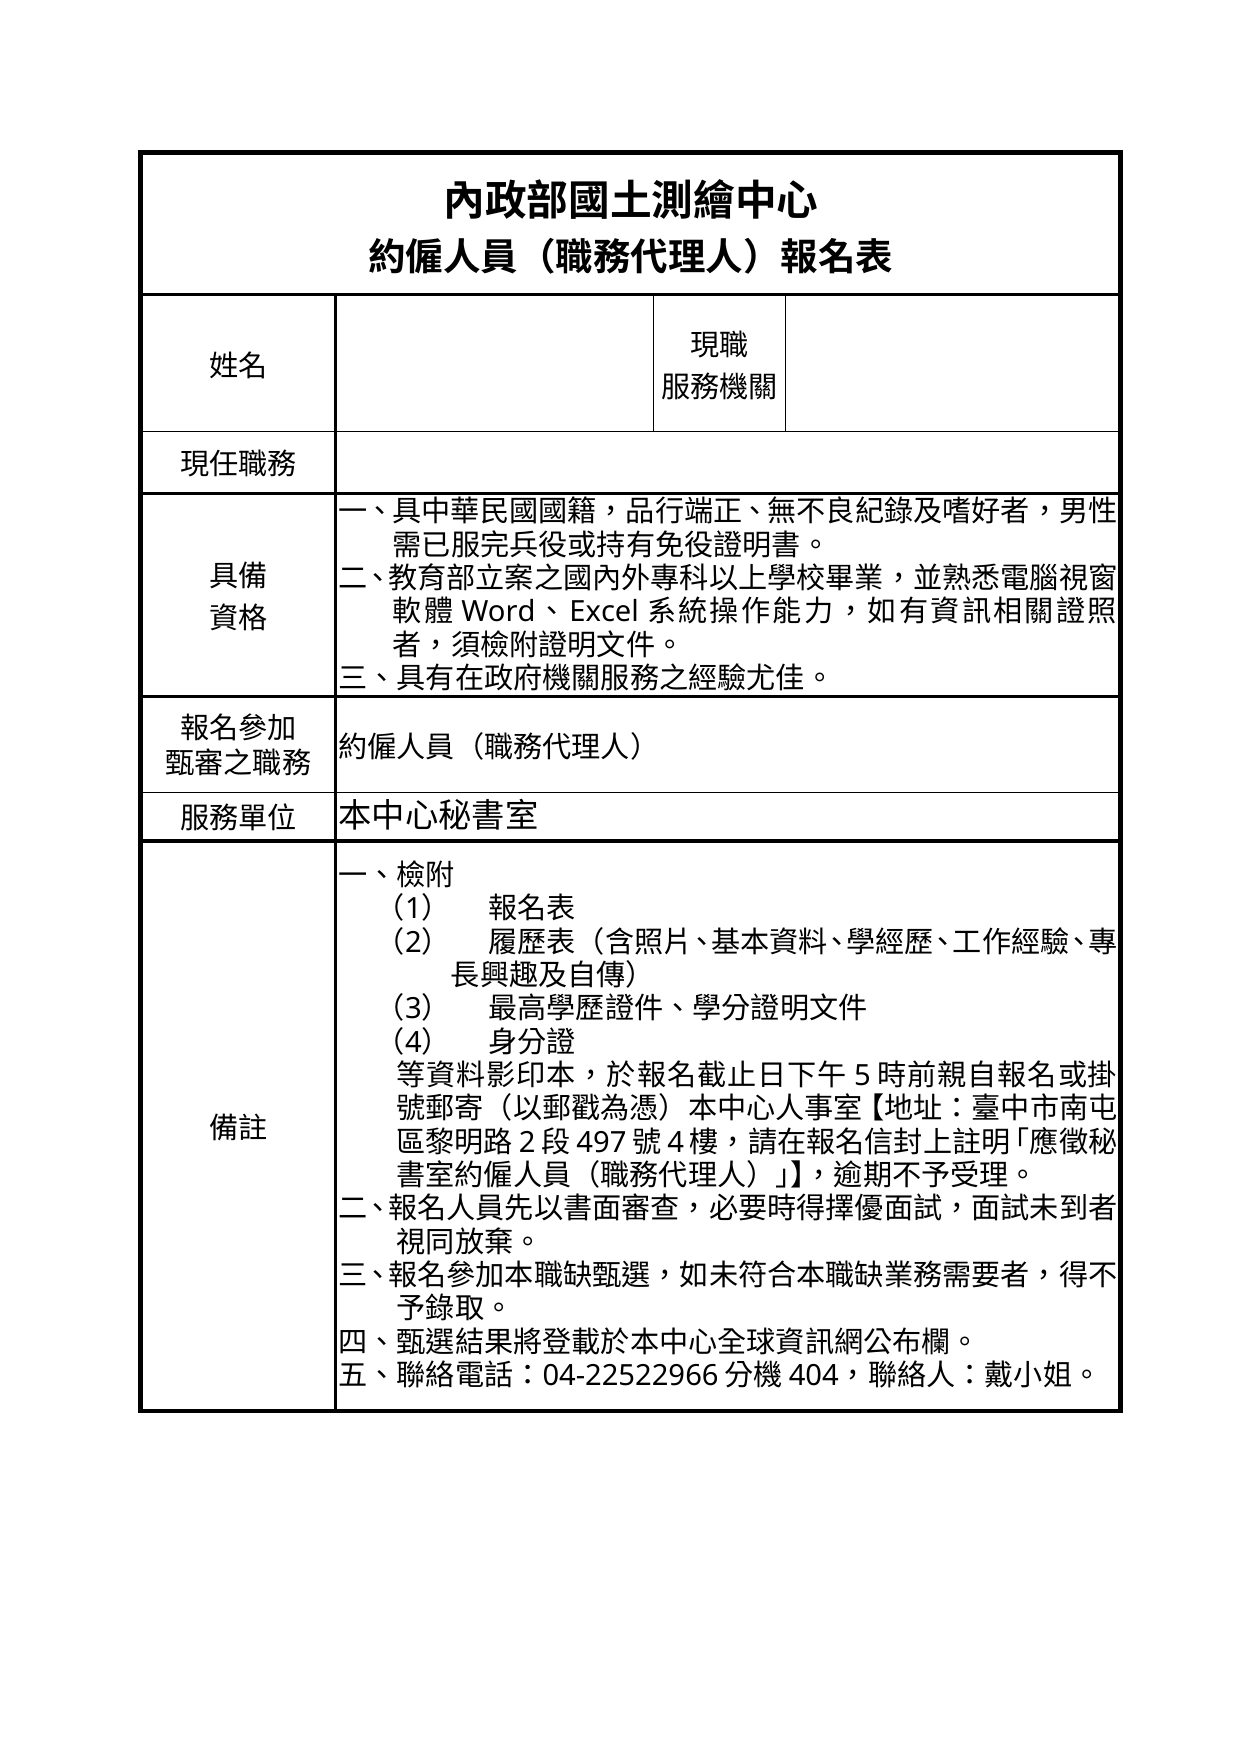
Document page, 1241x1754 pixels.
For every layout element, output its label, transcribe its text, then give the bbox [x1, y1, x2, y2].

table_cell 現職 服務機關 [654, 296, 785, 431]
table_cell 現任職務 [143, 432, 334, 492]
table_cell 報名參加 甄審之職務 [143, 698, 334, 792]
table_cell [337, 296, 653, 431]
table_cell 一、檢附 報名表 履歷表（含照片、基本資料、學經歷、工作經驗、專長興趣及自傳） 最高學歷證件、學分證明文件 身分證 等資料影印本，於報名截止日下午5時前親自報名或掛號郵寄（以郵戳為憑）本中心人事室【地址：臺中市南屯區黎明路2段497號4樓，請在報名信封上註明「應徵秘書室約僱人員（職務代理人）」】，逾期不予受理。 二、報名人員先以書面審查，必要時得擇優面試，面試未到者視同放棄。 三、報名參加本職缺甄選，如未符合本職缺業務需要者，得不予錄取。 四、甄選結果將登載於本中心全球資訊網公布欄。 五、聯絡電話：04-22522966分機404，聯絡人：戴小姐。 [337, 843, 1118, 1409]
table_cell [786, 296, 1118, 431]
table_header 內政部國土測繪中心 約僱人員（職務代理人）報名表 [143, 155, 1118, 293]
table_cell 具備 資格 [143, 495, 334, 695]
table_cell 一、具中華民國國籍，品行端正、無不良紀錄及嗜好者，男性需已服完兵役或持有免役證明書。 二、教育部立案之國內外專科以上學校畢業，並熟悉電腦視窗軟體Word、Excel系統操作能力，如有資訊相關證照者，須檢附證明文件。 三、具有在政府機關服務之經驗尤佳。 [337, 495, 1118, 695]
table_cell [337, 432, 1118, 492]
table_cell 服務單位 [143, 793, 334, 839]
table_cell 本中心秘書室 [337, 793, 1118, 839]
table_cell 姓名 [143, 296, 334, 431]
table_cell 約僱人員（職務代理人） [337, 698, 1118, 792]
table_cell 備註 [143, 843, 334, 1409]
